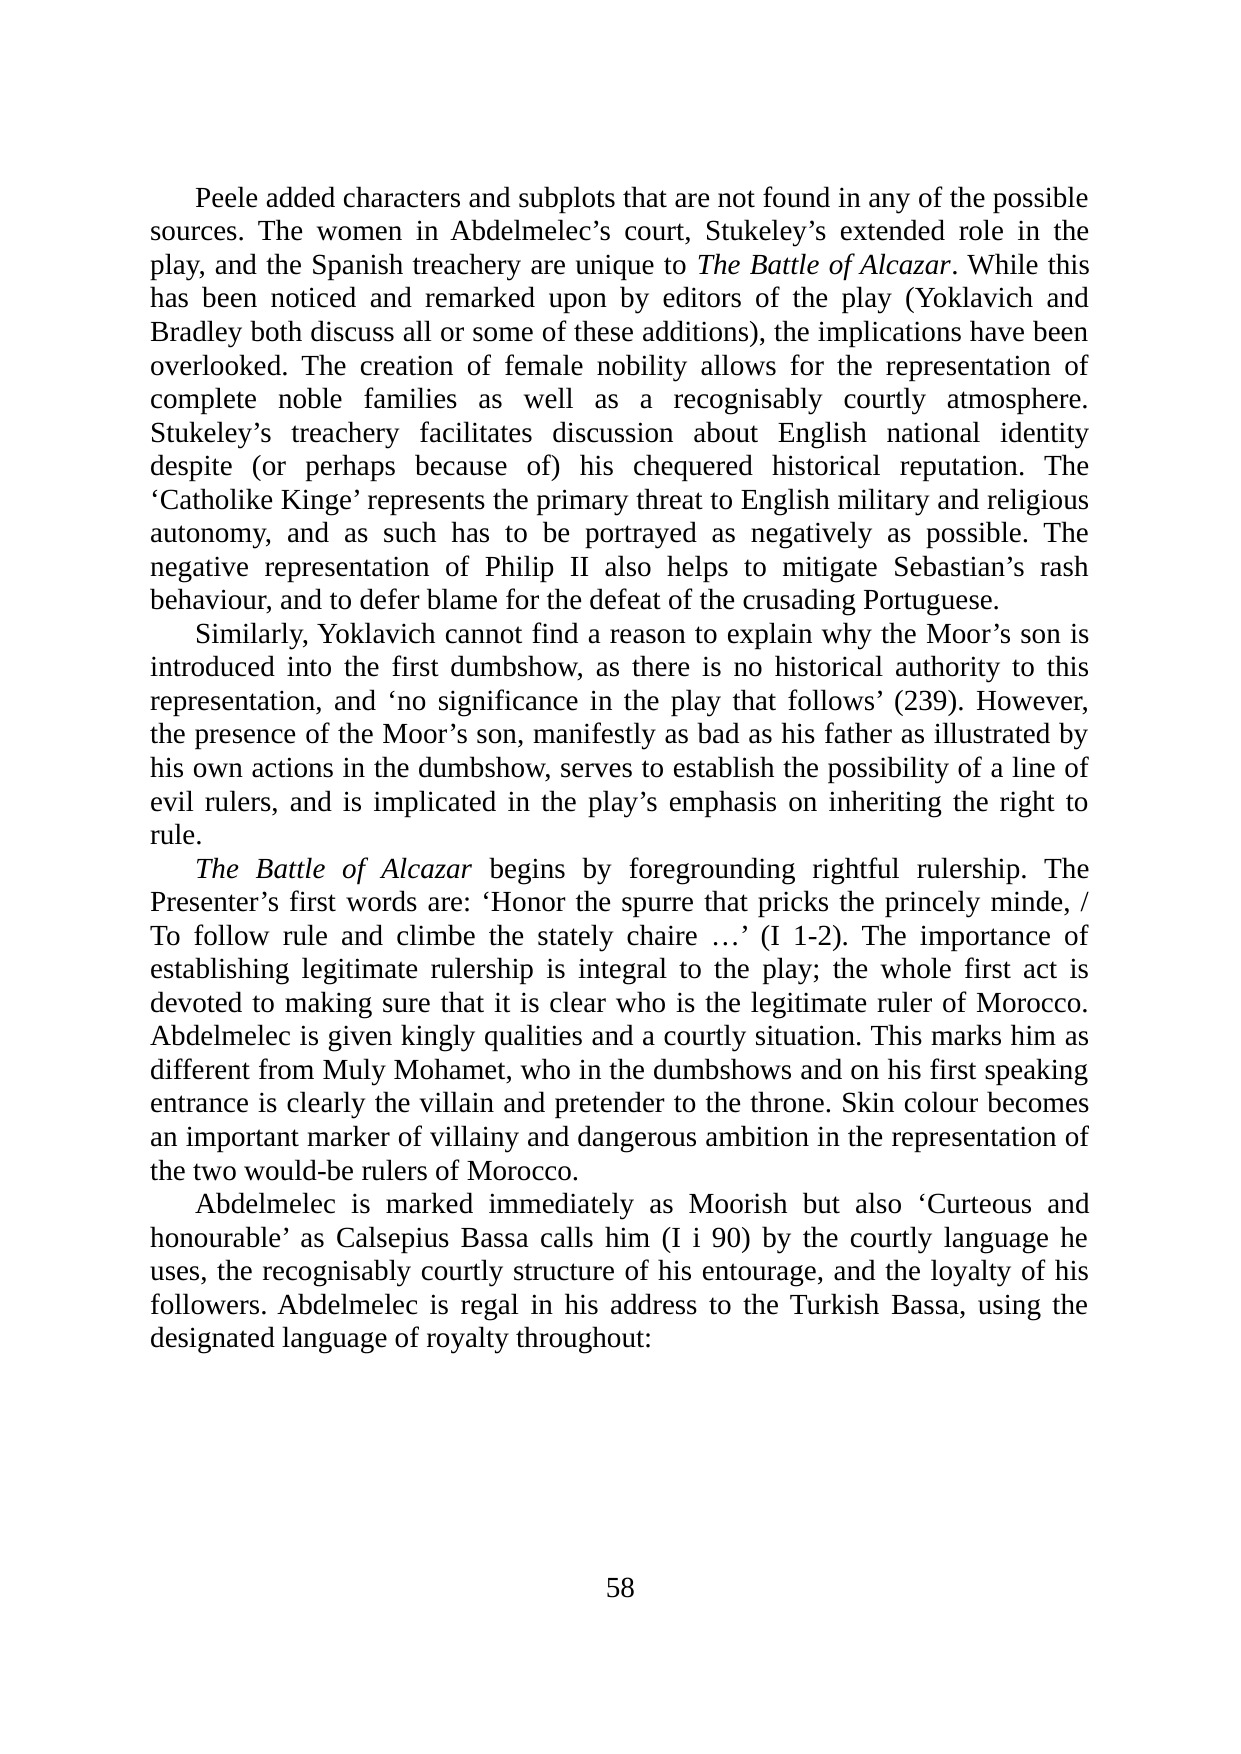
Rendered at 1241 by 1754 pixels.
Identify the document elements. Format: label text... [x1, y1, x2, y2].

text Abdelmelec is marked immediately as Moorish but also ‘Curteous and honourable’ as Calsepius Bassa calls him (I i 90) by the courtly language he uses, the recognisably courtly structure of his entourage, and the loyalty of his followers. Abdelmelec is regal in his address to the Turkish Bassa, using the designated language of royalty throughout: [150, 1186, 1090, 1354]
text Peele added characters and subplots that are not found in any of the possible sources. The women in Abdelmelec’s court, Stukeley’s extended role in the play, and the Spanish treachery are unique to The Battle of Alcazar. While this has been noticed and remarked upon by editors of the play (Yoklavich and Bradley both discuss all or some of these additions), the implications have been overlooked. The creation of female nobility allows for the representation of complete noble families as well as a recognisably courtly atmosphere. Stukeley’s treachery facilitates discussion about English national identity despite (or perhaps because of) his chequered historical reputation. The ‘Catholike Kinge’ represents the primary threat to English military and religious autonomy, and as such has to be portrayed as negatively as possible. The negative representation of Philip II also helps to mitigate Sebastian’s rash behaviour, and to defer blame for the defeat of the crusading Portuguese. [150, 180, 1090, 616]
text The Battle of Alcazar begins by foregrounding rightful rulership. The Presenter’s first words are: ‘Honor the spurre that pricks the princely minde, / To follow rule and climbe the stately chaire …’ (I 1-2). The importance of establishing legitimate rulership is integral to the play; the whole first act is devoted to making sure that it is clear who is the legitimate ruler of Morocco. Abdelmelec is given kingly qualities and a courtly situation. This marks him as different from Muly Mohamet, who in the dumbshows and on his first speaking entrance is clearly the villain and pretender to the throne. Skin colour becomes an important marker of villainy and dangerous ambition in the representation of the two would-be rulers of Morocco. [150, 851, 1090, 1186]
text Similarly, Yoklavich cannot find a reason to explain why the Moor’s son is introduced into the first dumbshow, as there is no historical authority to this representation, and ‘no significance in the play that follows’ (239). However, the presence of the Moor’s son, manifestly as bad as his father as illustrated by his own actions in the dumbshow, serves to establish the possibility of a line of evil rulers, and is implicated in the play’s emphasis on inheriting the right to rule. [150, 616, 1090, 851]
